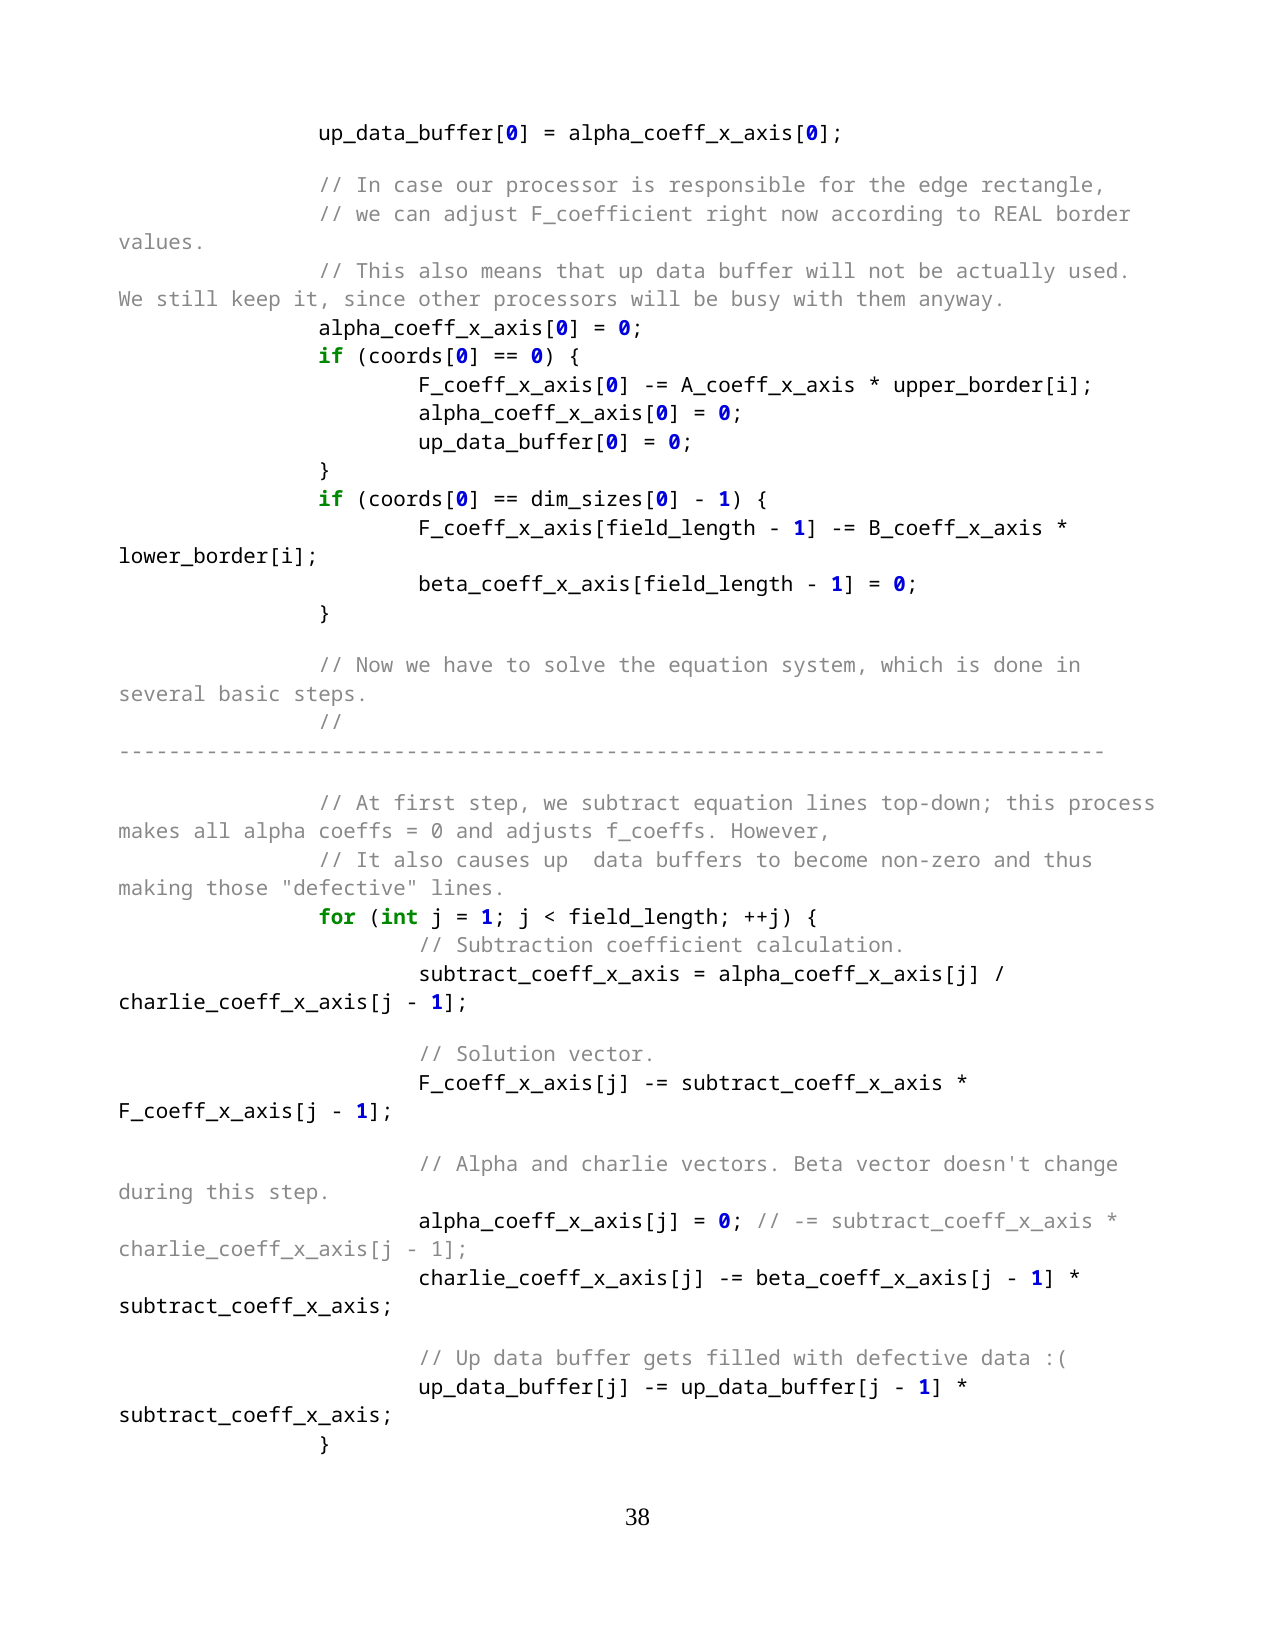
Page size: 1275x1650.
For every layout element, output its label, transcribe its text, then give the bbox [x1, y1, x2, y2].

text if (coords[0] == dim_sizes[0] - 1) { [118, 484, 1157, 513]
text // Solution vector. [118, 1039, 1157, 1068]
text // we can adjust F_coefficient right now according to REAL border values. [118, 199, 1157, 256]
text F_coeff_x_axis[0] -= A_coeff_x_axis * upper_border[i]; [118, 370, 1157, 398]
text // ------------------------------------------------------------------------------- [118, 707, 1157, 764]
text alpha_coeff_x_axis[0] = 0; [118, 313, 1157, 341]
text alpha_coeff_x_axis[0] = 0; [118, 398, 1157, 427]
text // Now we have to solve the equation system, which is done in several basic steps. [118, 650, 1157, 707]
text } [118, 456, 1157, 484]
text // This also means that up data buffer will not be actually used. We still keep it, since other processors will be busy with them anyway. [118, 256, 1157, 313]
text F_coeff_x_axis[field_length - 1] -= B_coeff_x_axis * lower_border[i]; [118, 513, 1157, 569]
text alpha_coeff_x_axis[j] = 0; // -= subtract_coeff_x_axis * charlie_coeff_x_axis[j - 1]; [118, 1206, 1157, 1263]
text if (coords[0] == 0) { [118, 341, 1157, 370]
text // Up data buffer gets filled with defective data :( [118, 1343, 1157, 1372]
text subtract_coeff_x_axis = alpha_coeff_x_axis[j] / charlie_coeff_x_axis[j - 1]; [118, 959, 1157, 1016]
text F_coeff_x_axis[j] -= subtract_coeff_x_axis * F_coeff_x_axis[j - 1]; [118, 1068, 1157, 1125]
text // Alpha and charlie vectors. Beta vector doesn't change during this step. [118, 1149, 1157, 1206]
text // In case our processor is responsible for the edge rectangle, [118, 170, 1157, 199]
text up_data_buffer[0] = alpha_coeff_x_axis[0]; [118, 118, 1157, 147]
text } [118, 598, 1157, 627]
text charlie_coeff_x_axis[j] -= beta_coeff_x_axis[j - 1] * subtract_coeff_x_axis; [118, 1263, 1157, 1320]
text up_data_buffer[0] = 0; [118, 427, 1157, 456]
text // At first step, we subtract equation lines top-down; this process makes all alpha coeffs = 0 and adjusts f_coeffs. However, [118, 788, 1157, 845]
text } [118, 1429, 1157, 1457]
text for (int j = 1; j < field_length; ++j) { [118, 902, 1157, 930]
text beta_coeff_x_axis[field_length - 1] = 0; [118, 569, 1157, 598]
text // Subtraction coefficient calculation. [118, 930, 1157, 959]
text up_data_buffer[j] -= up_data_buffer[j - 1] * subtract_coeff_x_axis; [118, 1372, 1157, 1429]
text // It also causes up data buffers to become non-zero and thus making those "defective" lines. [118, 845, 1157, 902]
